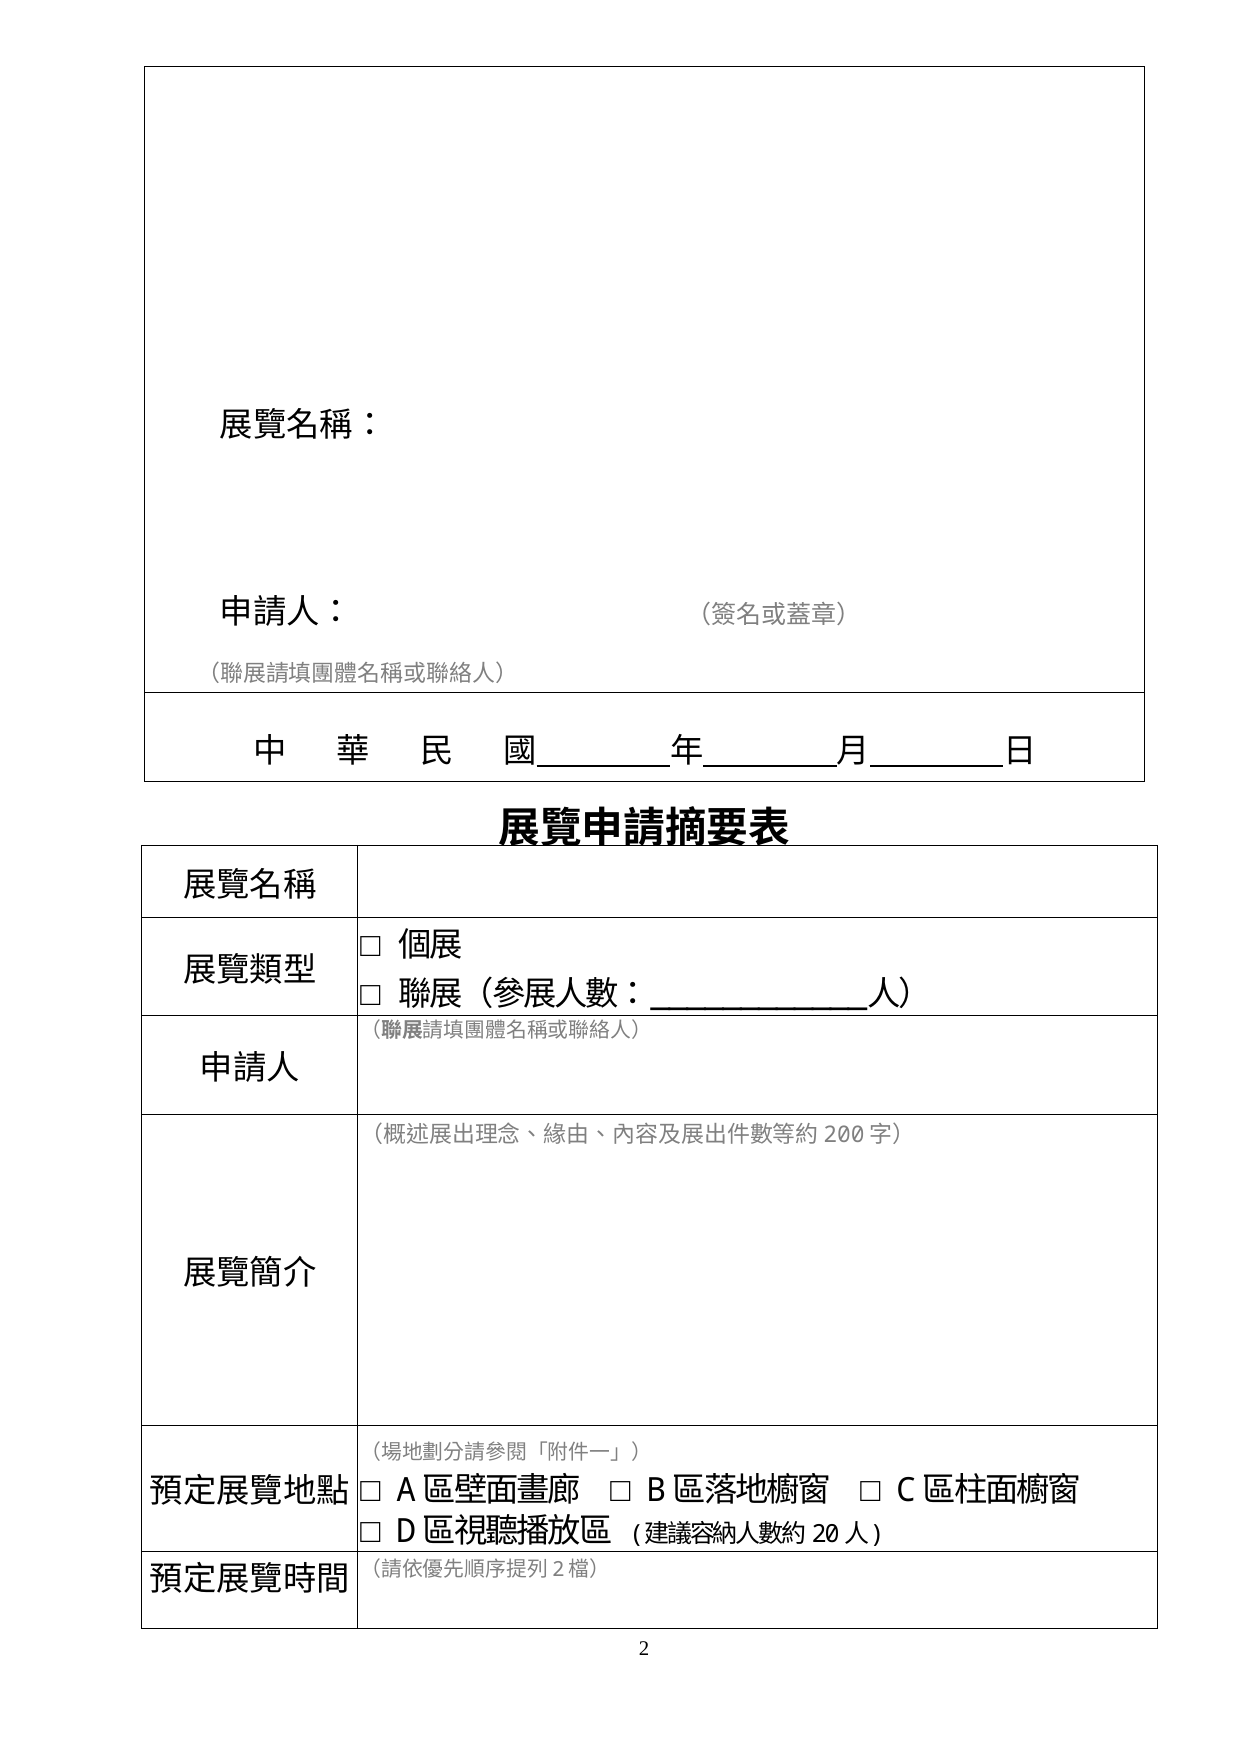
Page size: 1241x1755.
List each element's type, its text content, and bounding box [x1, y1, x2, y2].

table_cell 申請人 [142, 1016, 357, 1114]
table_cell 中 華 民 國 年 月 日 [145, 693, 1144, 781]
table_cell （場地劃分請參閱「附件一」） □ A區壁面畫廊 □ B區落地櫥窗 □ C區柱面櫥窗 □ D區視聽播放區 (建議容納人數約20人) [358, 1426, 1157, 1551]
table_header 展覽名稱： 申請人： （簽名或蓋章） （聯展請填團體名稱或聯絡人） [145, 67, 1144, 692]
table_cell 預定展覽地點 [142, 1426, 357, 1551]
table_cell （概述展出理念、緣由、內容及展出件數等約200字） [358, 1115, 1157, 1425]
table_cell □ 個展 □ 聯展（參展人數：____________人） [358, 918, 1157, 1015]
text 展覽申請摘要表 [142, 782, 1146, 845]
table_cell 展覽類型 [142, 918, 357, 1015]
table_cell 展覽簡介 [142, 1115, 357, 1425]
table_cell （聯展請填團體名稱或聯絡人） [358, 1016, 1157, 1114]
table_cell （請依優先順序提列2檔） [358, 1552, 1157, 1628]
table_header 展覽名稱 [142, 846, 357, 917]
table_header [358, 846, 1157, 917]
table_cell 預定展覽時間 [142, 1552, 357, 1628]
